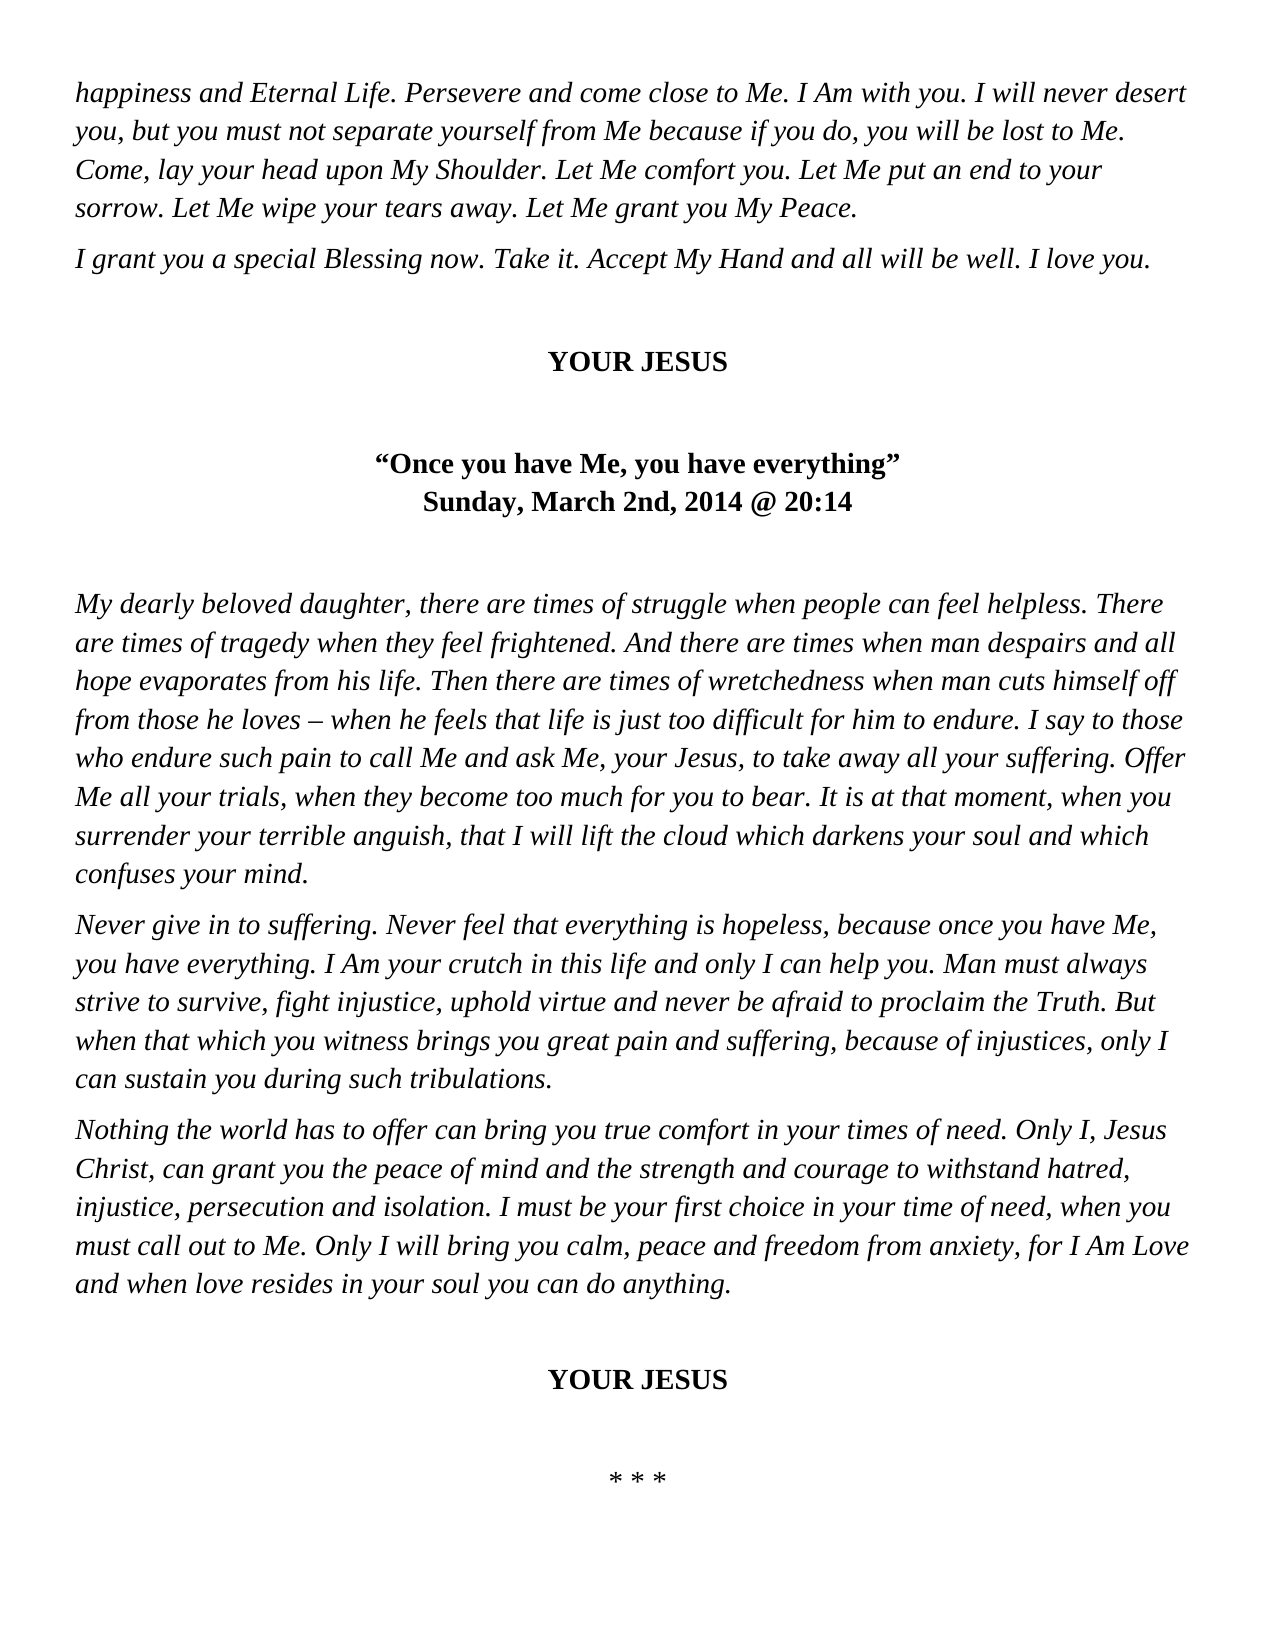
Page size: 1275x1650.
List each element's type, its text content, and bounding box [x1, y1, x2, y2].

text happiness and Eternal Life. Persevere and come close to Me. I Am with you. I will never desert you, but you must not separate yourself from Me because if you do, you will be lost to Me. Come, lay your head upon My Shoulder. Let Me comfort you. Let Me put an end to your sorrow. Let Me wipe your tears away. Let Me grant you My Peace. [75, 75, 1200, 224]
text YOUR JESUS [75, 1362, 1200, 1396]
text “Once you have Me, you have everything” Sunday, March 2nd, 2014 @ 20:14 [75, 446, 1200, 518]
text Nothing the world has to offer can bring you true comfort in your times of need. Only I, Jesus Christ, can grant you the peace of mind and the strength and courage to withstand hatred, injustice, persecution and isolation. I must be your first choice in your time of need, when you must call out to Me. Only I will bring you calm, peace and freedom from anxiety, for I Am Love and when love resides in your soul you can do anything. [75, 1112, 1200, 1300]
text Never give in to suffering. Never feel that everything is hopeless, because once you have Me, you have everything. I Am your crutch in this life and only I can help you. Man must always strive to survive, fight injustice, uphold virtue and never be afraid to proclaim the Truth. But when that which you witness brings you great pain and suffering, because of injustices, only I can sustain you during such tribulations. [75, 907, 1200, 1095]
text I grant you a special Blessing now. Take it. Accept My Hand and all will be well. I love you. [75, 242, 1200, 275]
text YOUR JESUS [75, 344, 1200, 377]
text My dearly beloved daughter, there are times of struggle when people can feel helpless. There are times of tragedy when they feel frightened. And there are times when man despairs and all hope evaporates from his life. Then there are times of wretchedness when man cuts himself off from those he loves – when he feels that life is just too difficult for him to endure. I say to those who endure such pain to call Me and ask Me, your Jesus, to take away all your suffering. Offer Me all your trials, when they become too much for you to bear. It is at that moment, when you surrender your terrible anguish, that I will lift the cloud which darkens your soul and which confuses your mind. [75, 586, 1200, 890]
text * * * [75, 1464, 1200, 1498]
